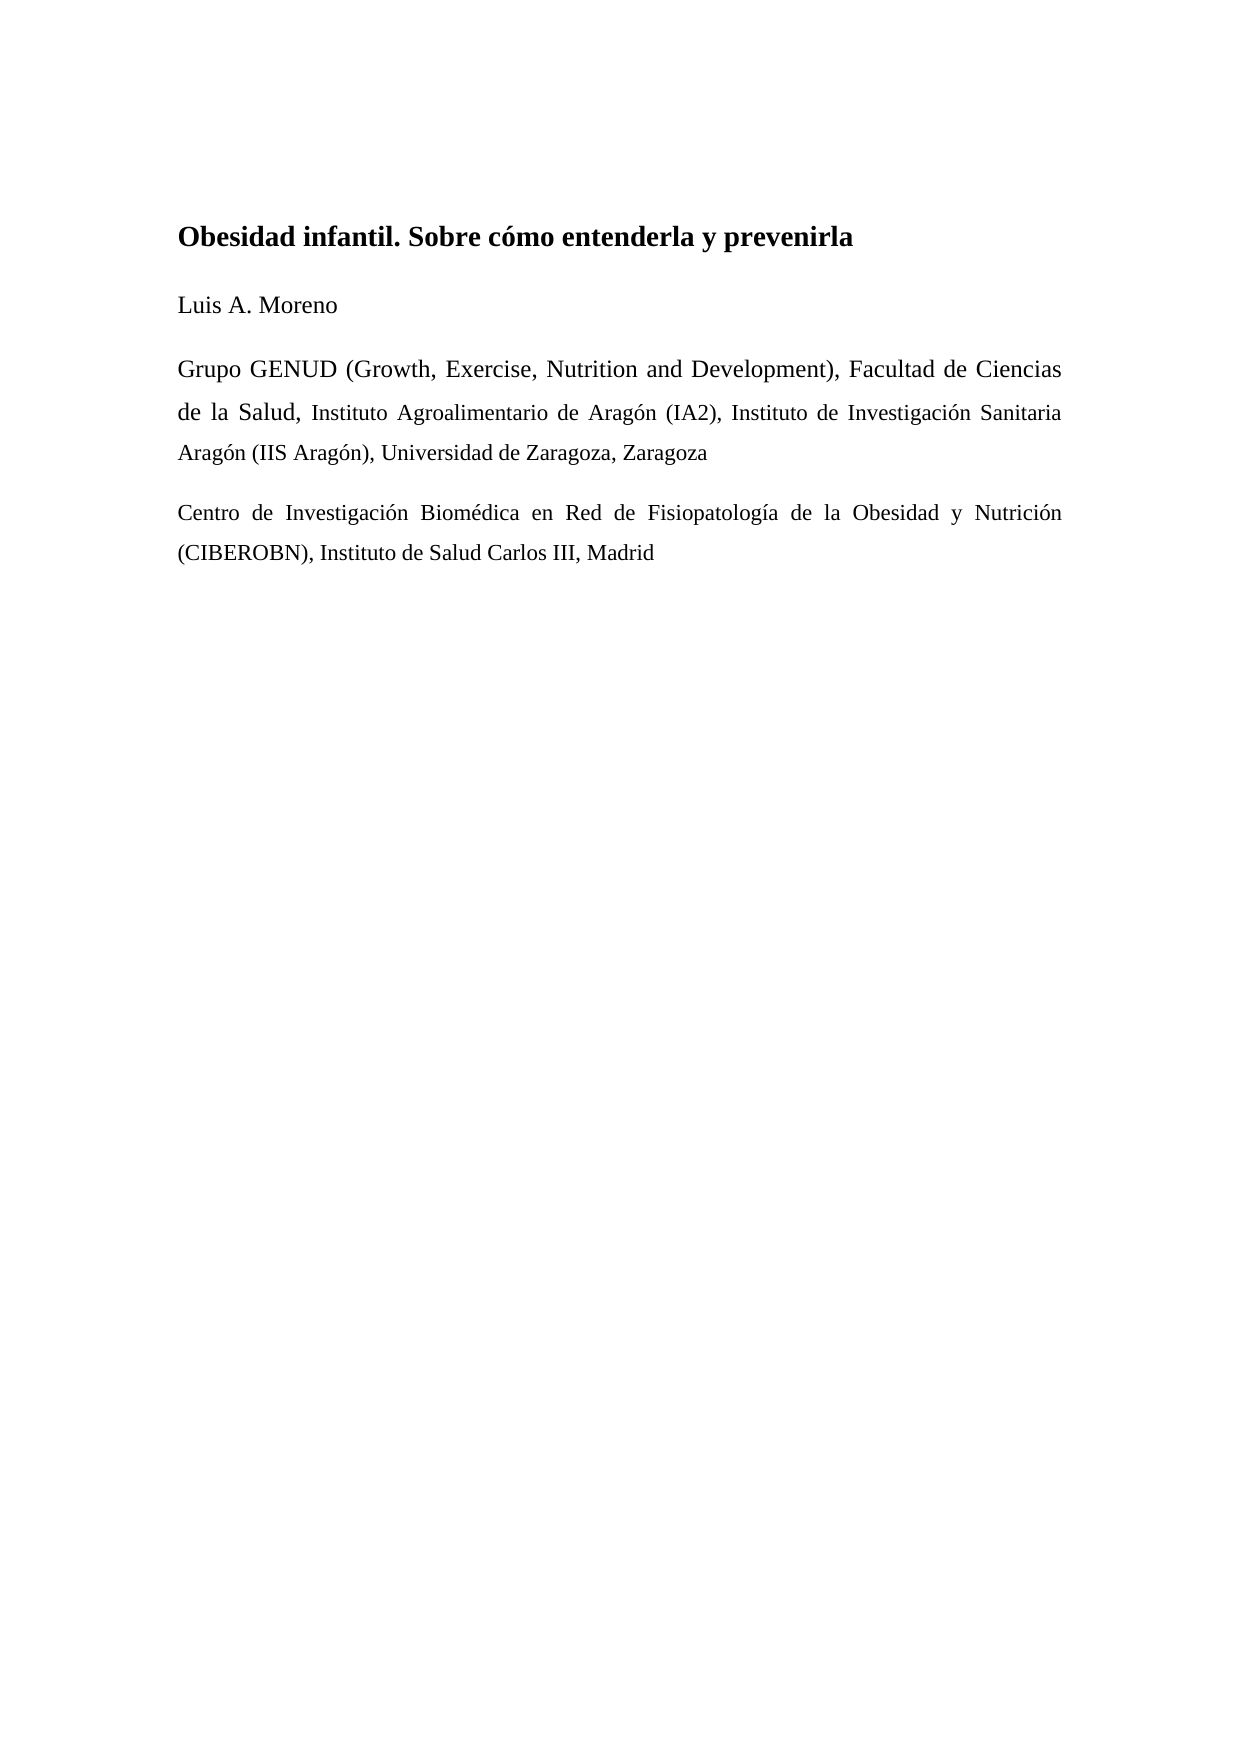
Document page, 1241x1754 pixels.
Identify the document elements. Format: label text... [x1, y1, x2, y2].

text Centro de Investigación Biomédica en Red de Fisiopatología de la Obesidad y Nutrición (CIBEROBN), Instituto de Salud Carlos III, Madrid [177, 499, 1063, 565]
text Obesidad infantil. Sobre cómo entenderla y prevenirla [177, 219, 1063, 252]
text Luis A. Moreno [177, 290, 1063, 319]
text Grupo GENUD (Growth, Exercise, Nutrition and Development), Facultad de Ciencias de la Salud, Instituto Agroalimentario de Aragón (IA2), Instituto de Investigación Sanitaria Aragón (IIS Aragón), Universidad de Zaragoza, Zaragoza [177, 354, 1063, 465]
